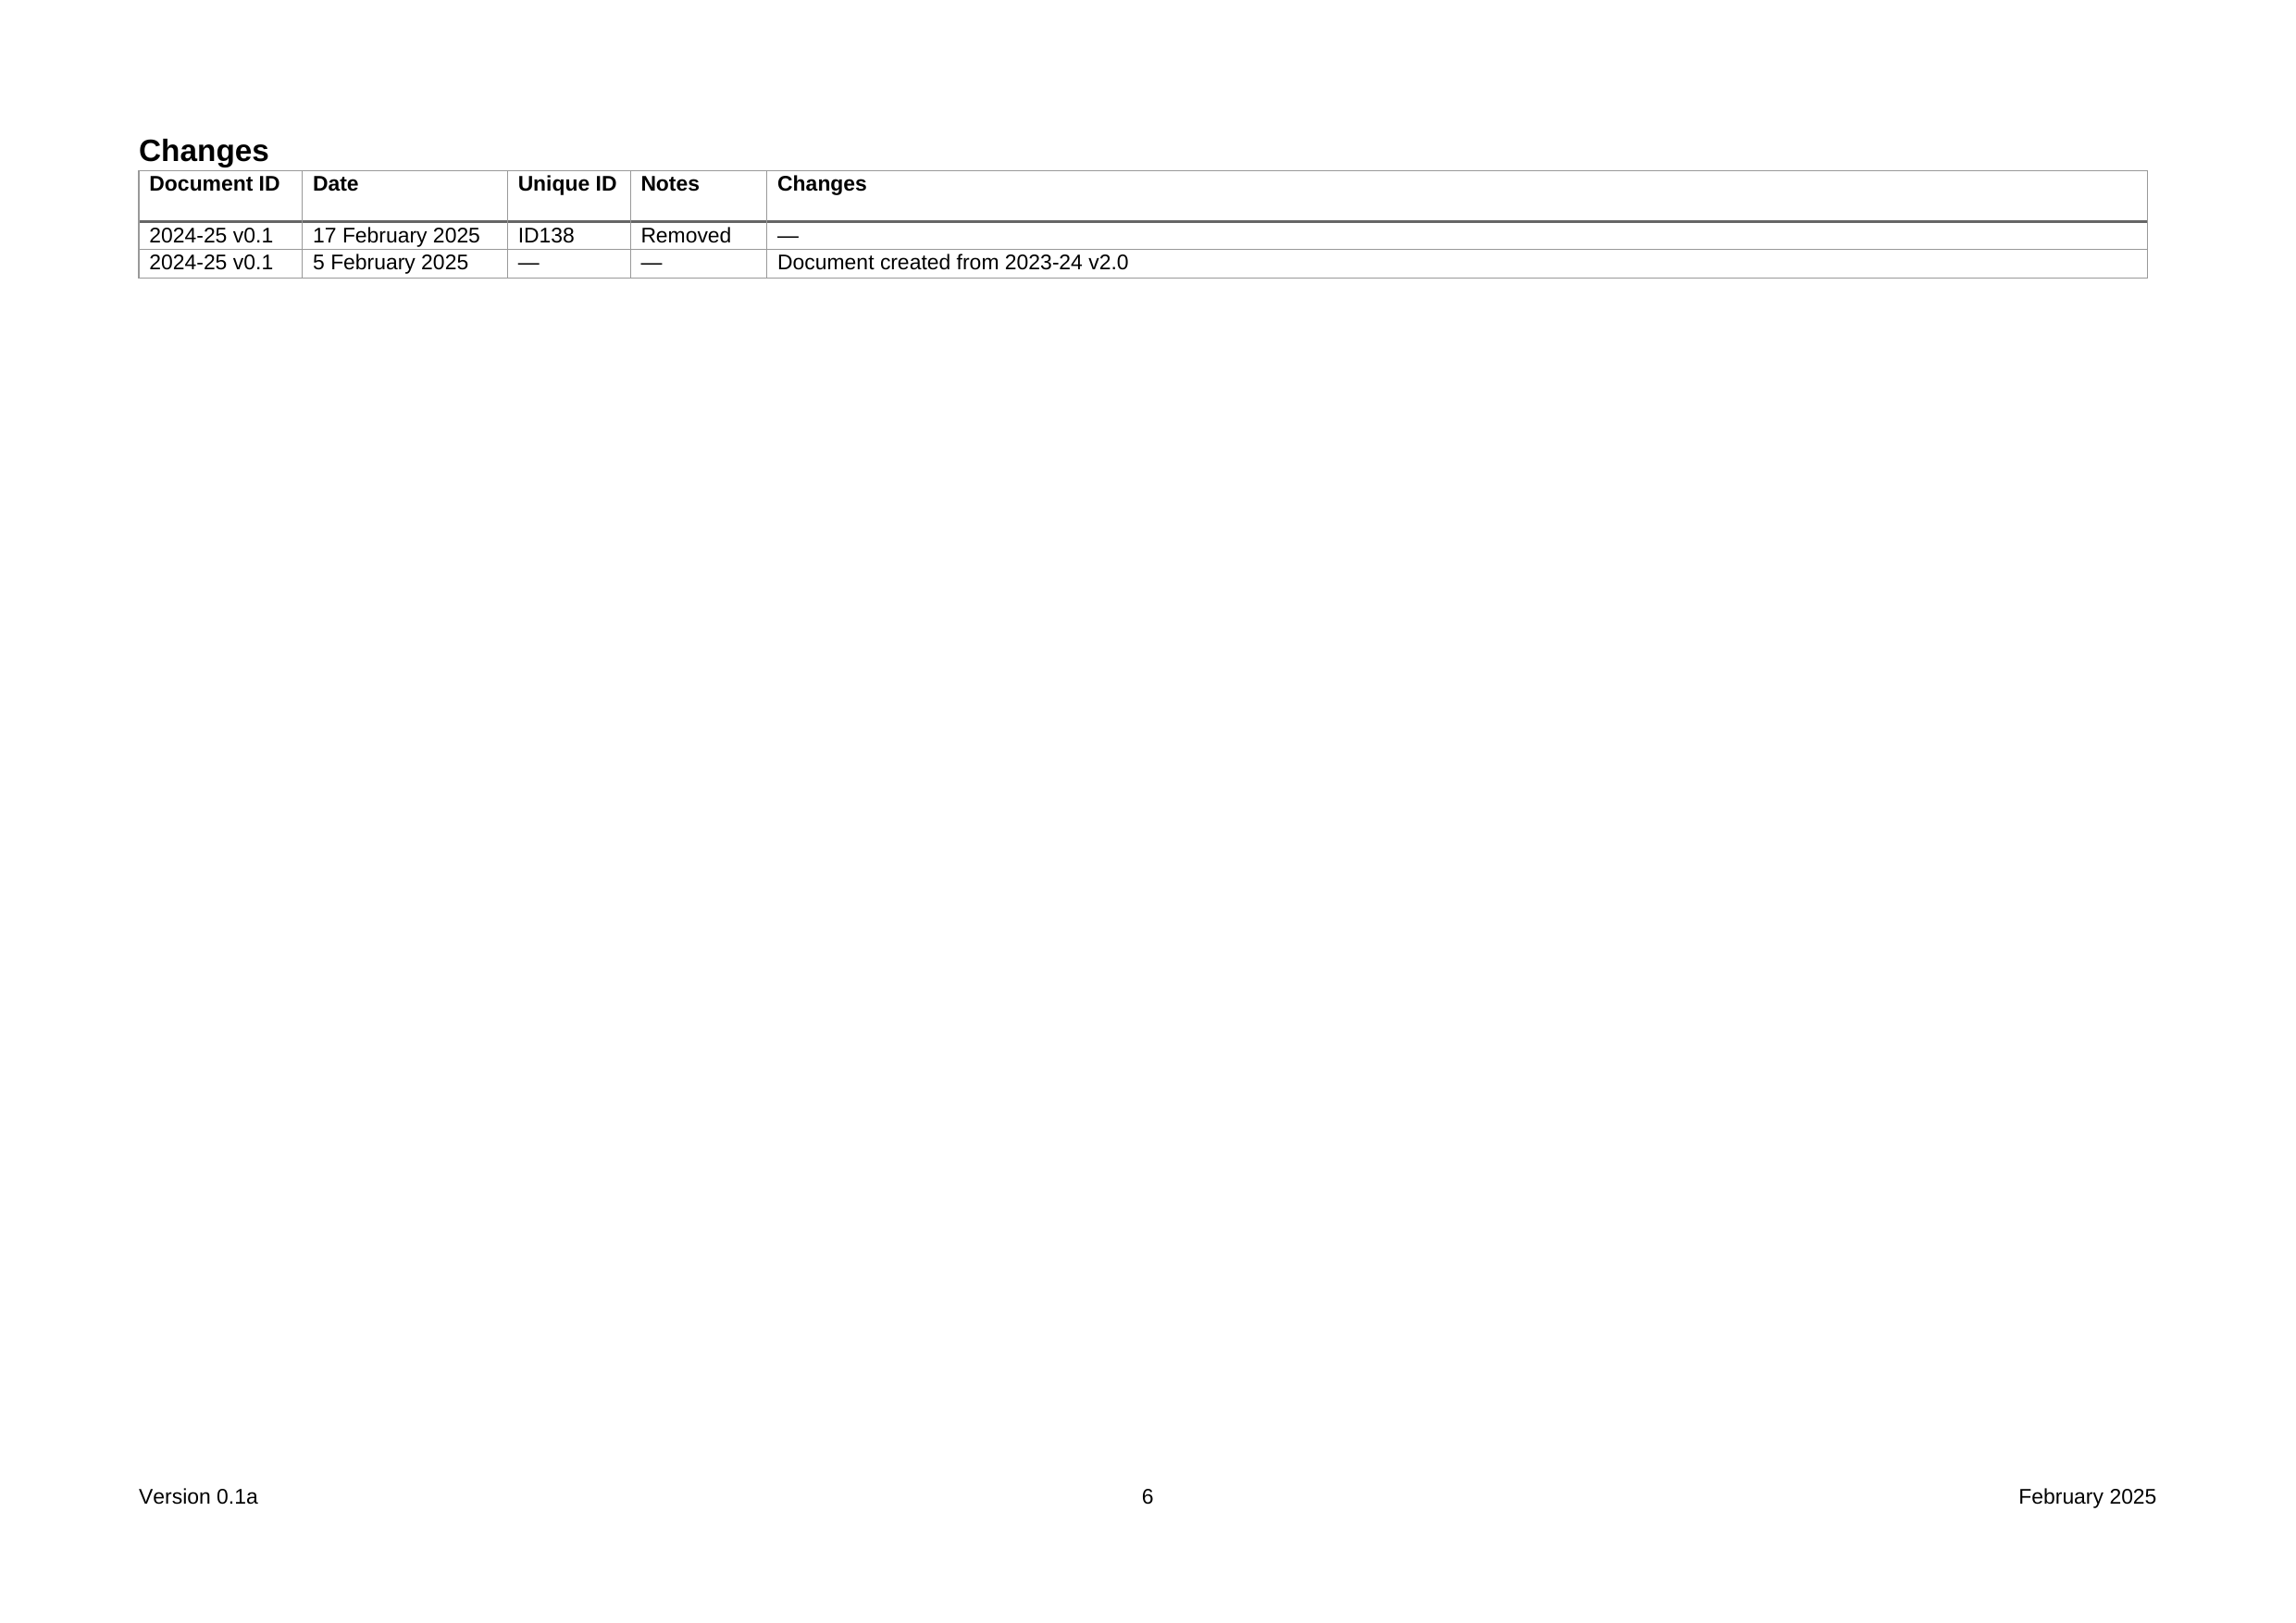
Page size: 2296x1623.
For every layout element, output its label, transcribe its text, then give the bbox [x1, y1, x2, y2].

table_cell — [631, 250, 766, 278]
table_cell 5 February 2025 [303, 250, 507, 278]
table_cell ID138 [508, 223, 630, 249]
table_cell 2024-25 v0.1 [140, 250, 302, 278]
table_header Unique ID [508, 171, 630, 220]
table_cell Removed [631, 223, 766, 249]
table_header Date [303, 171, 507, 220]
table_header Changes [767, 171, 2147, 220]
subtitle Changes [139, 132, 2156, 168]
table_cell 2024-25 v0.1 [140, 223, 302, 249]
table_cell — [767, 223, 2147, 249]
table_cell — [508, 250, 630, 278]
table_cell Document created from 2023-24 v2.0 [767, 250, 2147, 278]
table_header Document ID [140, 171, 302, 220]
table_cell 17 February 2025 [303, 223, 507, 249]
table_header Notes [631, 171, 766, 220]
